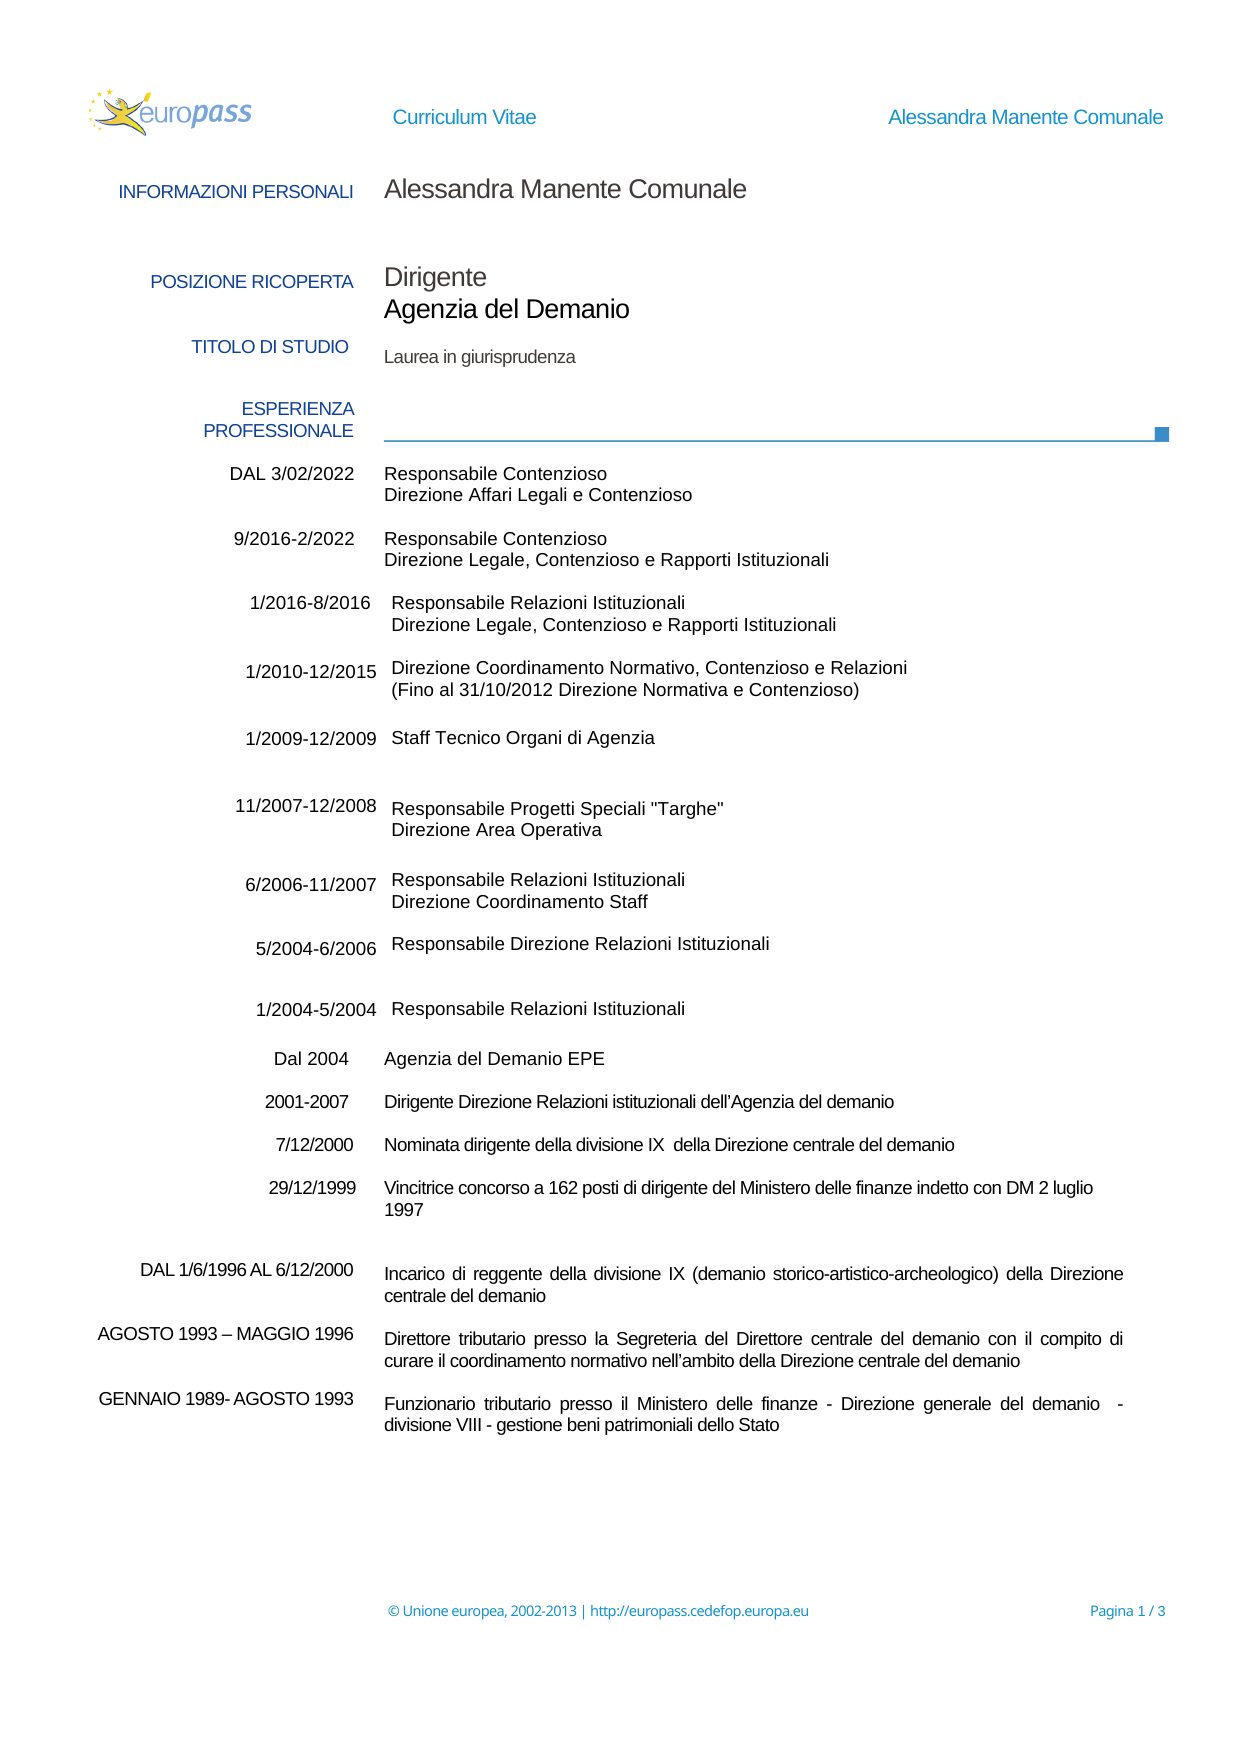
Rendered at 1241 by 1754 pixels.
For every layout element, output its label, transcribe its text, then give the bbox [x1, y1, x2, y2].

table_header ESPERIENZA PROFESSIONALE [89, 398, 384, 441]
table_cell [89, 207, 1169, 230]
table_cell 9/2016-2/2022 [89, 528, 384, 571]
table_cell 6/2006-11/2007 [89, 845, 384, 923]
table_cell Responsabile Contenzioso Direzione Legale, Contenzioso e Rapporti Istituzionali [384, 528, 1169, 571]
table_cell Responsabile Relazioni Istituzionali Direzione Coordinamento Staff [384, 841, 1125, 919]
table_cell 1/2009-12/2009 [89, 711, 384, 767]
table_header Alessandra Manente Comunale [384, 171, 1169, 207]
table_cell Responsabile Progetti Speciali "Targhe" Direzione Area Operativa [384, 754, 1125, 841]
table_cell 11/2007-12/2008 [89, 767, 384, 845]
table_cell [384, 442, 1169, 463]
table_cell [89, 441, 384, 463]
table_cell 5/2004-6/2006 [89, 923, 384, 973]
table_header POSIZIONE RICOPERTA TITOLO DI STUDIO [89, 250, 384, 379]
table_cell Dal 2004 2001-2007 7/12/2000 29/12/1999 Dal 1/6/1996 al 6/12/2000 Agosto 1993 – maggio 1996 Gennaio 1989- agosto 1993 [89, 1048, 384, 1479]
table_header INFORMAZIONI PERSONALI [89, 171, 384, 207]
table_cell Responsabile Contenzioso Direzione Affari Legali e Contenzioso [384, 463, 1169, 527]
table_header 1/2010-12/2015 [89, 633, 384, 711]
table_header [384, 398, 1169, 440]
table_cell Agenzia del Demanio EPE Dirigente Direzione Relazioni istituzionali dell’Agenzia del demanio Nominata dirigente della divisione IX della Direzione centrale del demanio Vincitrice concorso a 162 posti di dirigente del Ministero delle finanze indetto con DM 2 luglio 1997 Incarico di reggente della divisione IX (demanio storico-artistico-archeologico) della Direzione centrale del demanio Direttore tributario presso la Segreteria del Direttore centrale del demanio con il compito di curare il coordinamento normativo nell’ambito della Direzione centrale del demanio Funzionario tributario presso il Ministero delle finanze - Direzione generale del demanio - divisione VIII - gestione beni patrimoniali dello Stato [384, 1048, 1125, 1479]
table_cell Responsabile Direzione Relazioni Istituzionali [384, 919, 1125, 969]
table_cell Responsabile Relazioni Istituzionali [384, 969, 1125, 1047]
table_cell Staff Tecnico Organi di Agenzia [384, 700, 1125, 754]
table_cell dal 3/02/2022 [89, 463, 384, 527]
table_cell 1/2004-5/2004 [89, 973, 384, 1046]
table_header 1/2016-8/2016 [89, 592, 384, 633]
table_header Responsabile Relazioni Istituzionali Direzione Legale, Contenzioso e Rapporti Istituzionali Direzione Coordinamento Normativo, Contenzioso e Relazioni (Fino al 31/10/2012 Direzione Normativa e Contenzioso) [384, 592, 1125, 700]
table_header Dirigente Agenzia del Demanio Laurea in giurisprudenza [384, 250, 1169, 379]
